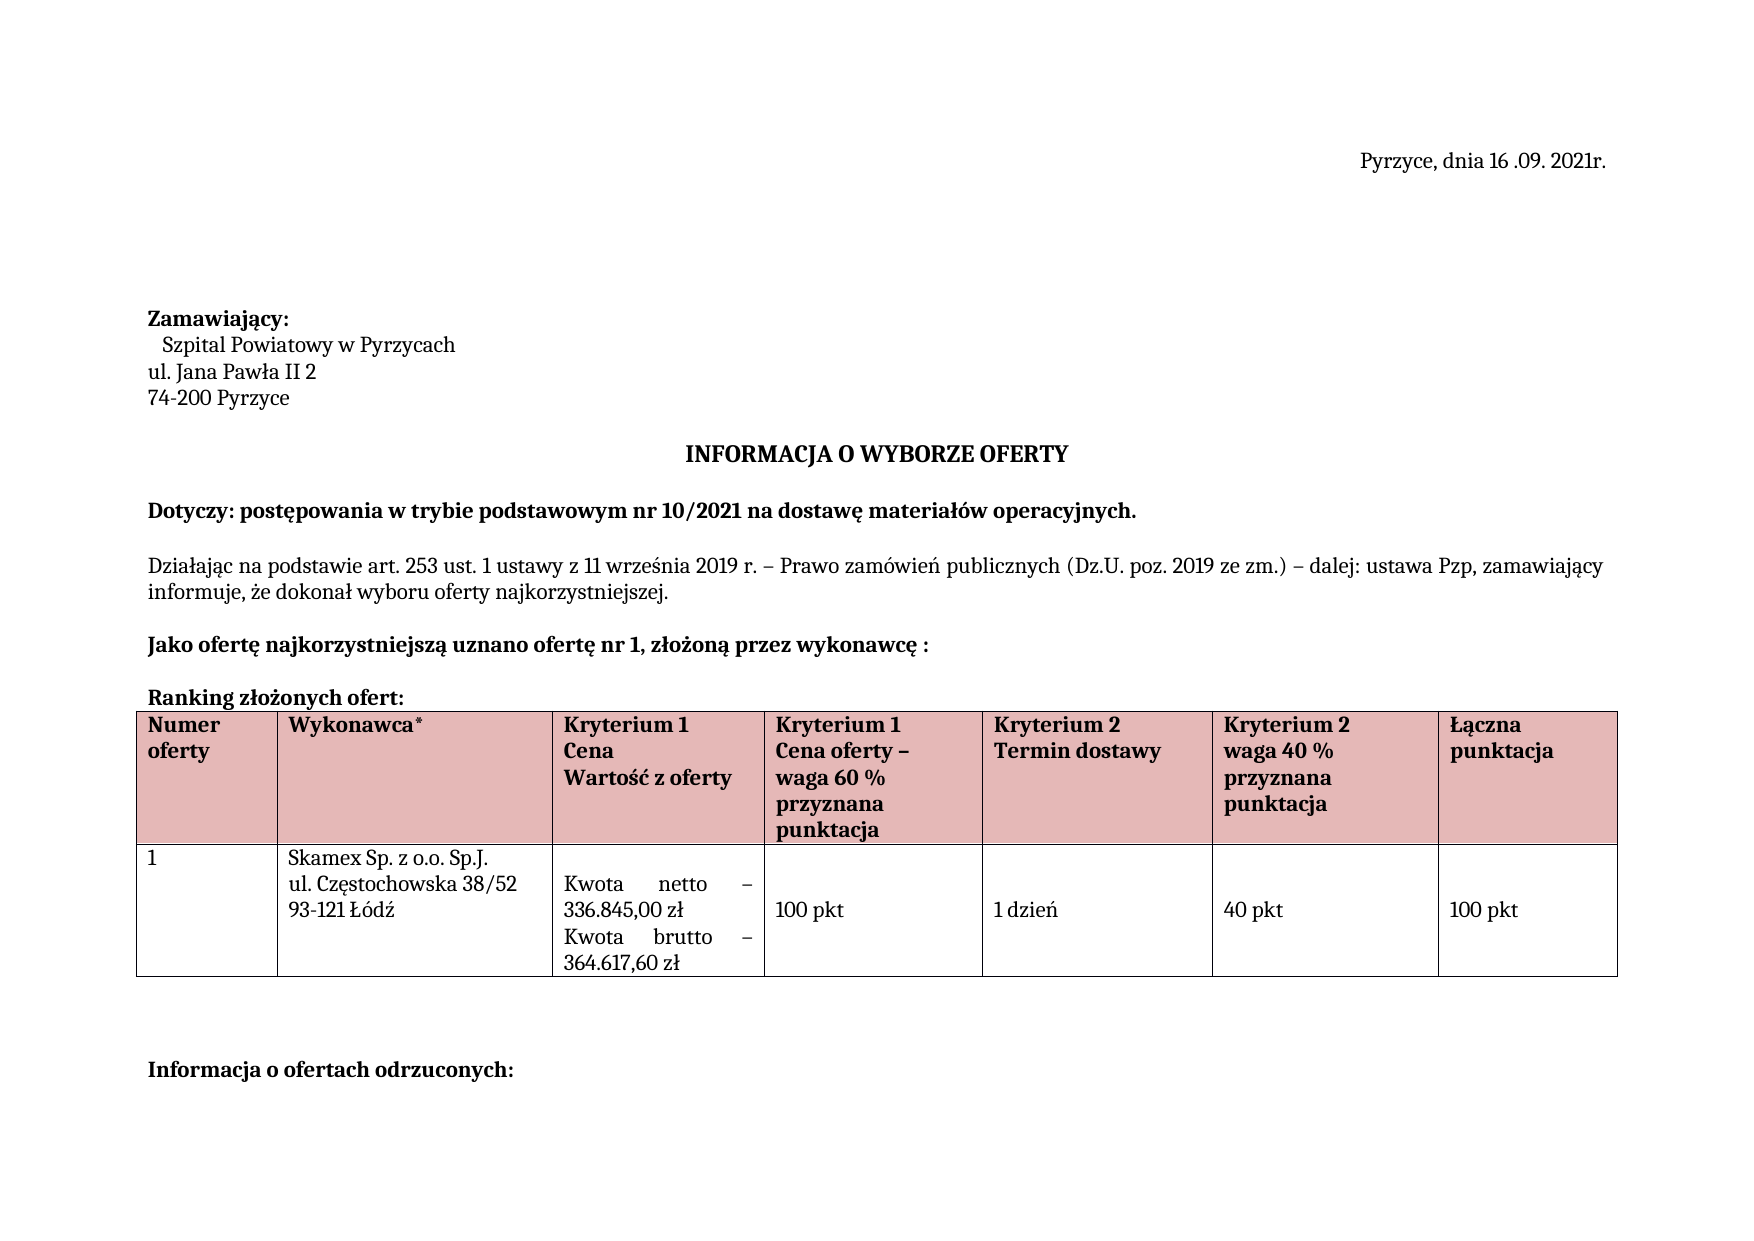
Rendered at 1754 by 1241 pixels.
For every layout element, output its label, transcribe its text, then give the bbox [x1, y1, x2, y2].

text Szpital Powiatowy w Pyrzycach [148, 332, 1606, 358]
text Jako ofertę najkorzystniejszą uznano ofertę nr 1, złożoną przez wykonawcę : [148, 632, 1606, 658]
table_header Wykonawca* [278, 712, 552, 843]
text Dotyczy: postępowania w trybie podstawowym nr 10/2021 na dostawę materiałów operacyjnych. [148, 497, 1606, 524]
table_header Kryterium 1 Cena oferty – waga 60 % przyznana punktacja [765, 712, 982, 843]
table_header Kryterium 2 Termin dostawy [983, 712, 1212, 843]
text ul. Jana Pawła II 2 [148, 358, 1606, 385]
table_header Łączna punktacja [1439, 712, 1617, 843]
table_cell 40 pkt [1213, 845, 1438, 976]
text INFORMACJA O WYBORZE OFERTY [148, 440, 1606, 469]
table_cell 100 pkt [1439, 845, 1617, 976]
text Ranking złożonych ofert: [148, 684, 1606, 711]
table_header Kryterium 1 Cena Wartość z oferty [553, 712, 764, 843]
text Zamawiający: [148, 306, 1606, 332]
text Pyrzyce, dnia 16 .09. 2021r. [118, 148, 1606, 174]
text 74-200 Pyrzyce [148, 385, 1606, 411]
table_cell 1 dzień [983, 845, 1212, 976]
table_cell 100 pkt [765, 845, 982, 976]
table_cell Skamex Sp. z o.o. Sp.J. ul. Częstochowska 38/52 93-121 Łódź [278, 845, 552, 976]
table_cell 1 [137, 845, 277, 976]
table_header Numer oferty [137, 712, 277, 843]
table_cell Kwota netto – 336.845,00 zł Kwota brutto – 364.617,60 zł [553, 845, 764, 976]
text Działając na podstawie art. 253 ust. 1 ustawy z 11 września 2019 r. – Prawo zamówień publicznych (Dz.U. poz. 2019 ze zm.) – dalej: ustawa Pzp, zamawiający informuje, że dokonał wyboru oferty najkorzystniejszej. [148, 552, 1606, 605]
text Informacja o ofertach odrzuconych: [148, 1056, 1606, 1083]
table_header Kryterium 2 waga 40 % przyznana punktacja [1213, 712, 1438, 843]
